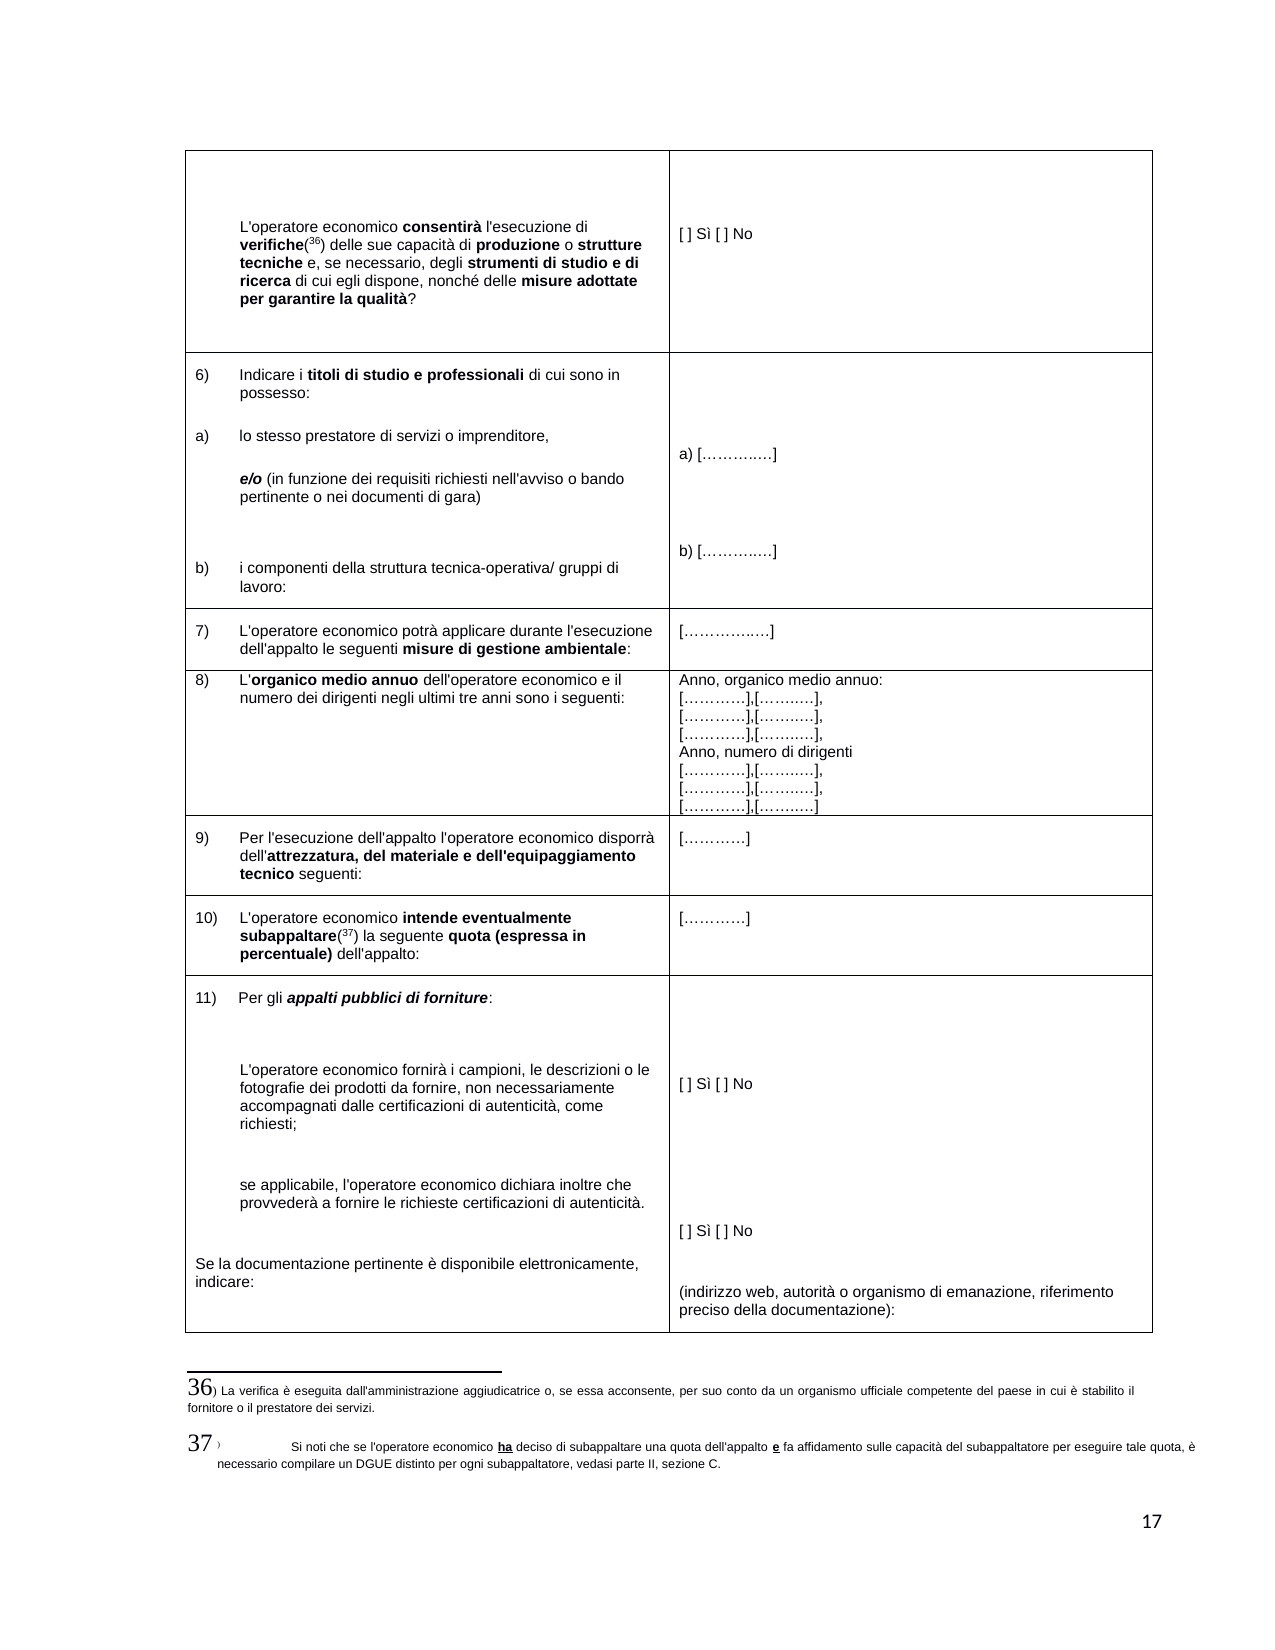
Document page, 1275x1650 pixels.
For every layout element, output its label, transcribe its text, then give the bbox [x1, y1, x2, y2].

table_cell 6) Indicare i titoli di studio e professionali di cui sono in possesso: a) lo stesso prestatore di servizi o imprenditore, e/o (in funzione dei requisiti richiesti nell'avviso o bando pertinente o nei documenti di gara) b) i componenti della struttura tecnica-operativa/ gruppi di lavoro: [186, 353, 669, 608]
table_cell […………] [670, 816, 1152, 895]
table_cell 11) Per gli appalti pubblici di forniture: L'operatore economico fornirà i campioni, le descrizioni o le fotografie dei prodotti da fornire, non necessariamente accompagnati dalle certificazioni di autenticità, come richiesti; se applicabile, l'operatore economico dichiara inoltre che provvederà a fornire le richieste certificazioni di autenticità. Se la documentazione pertinente è disponibile elettronicamente, indicare: [186, 976, 669, 1332]
table_cell 8) L'organico medio annuo dell'operatore economico e il numero dei dirigenti negli ultimi tre anni sono i seguenti: [186, 671, 669, 815]
table_cell [ ] Sì [ ] No [ ] Sì [ ] No (indirizzo web, autorità o organismo di emanazione, riferimento preciso della documentazione): [670, 976, 1152, 1332]
table_cell [ ] Sì [ ] No [670, 151, 1152, 352]
table_cell 9) Per l'esecuzione dell'appalto l'operatore economico disporrà dell'attrezzatura, del materiale e dell'equipaggiamento tecnico seguenti: [186, 816, 669, 895]
table_cell Anno, organico medio annuo: […………],[……..…], […………],[……..…], […………],[……..…], Anno, numero di dirigenti […………],[……..…], […………],[……..…], […………],[……..…] [670, 671, 1152, 815]
table_cell L'operatore economico consentirà l'esecuzione di verifiche() delle sue capacità di produzione o strutture tecniche e, se necessario, degli strumenti di studio e di ricerca di cui egli dispone, nonché delle misure adottate per garantire la qualità? [186, 151, 669, 352]
table_cell […………..…] [670, 609, 1152, 670]
table_cell a) [………..…] b) [………..…] [670, 353, 1152, 608]
table_cell 10) L'operatore economico intende eventualmente subappaltare() la seguente quota (espressa in percentuale) dell'appalto: [186, 896, 669, 975]
table_cell […………] [670, 896, 1152, 975]
table_cell 7) L'operatore economico potrà applicare durante l'esecuzione dell'appalto le seguenti misure di gestione ambientale: [186, 609, 669, 670]
